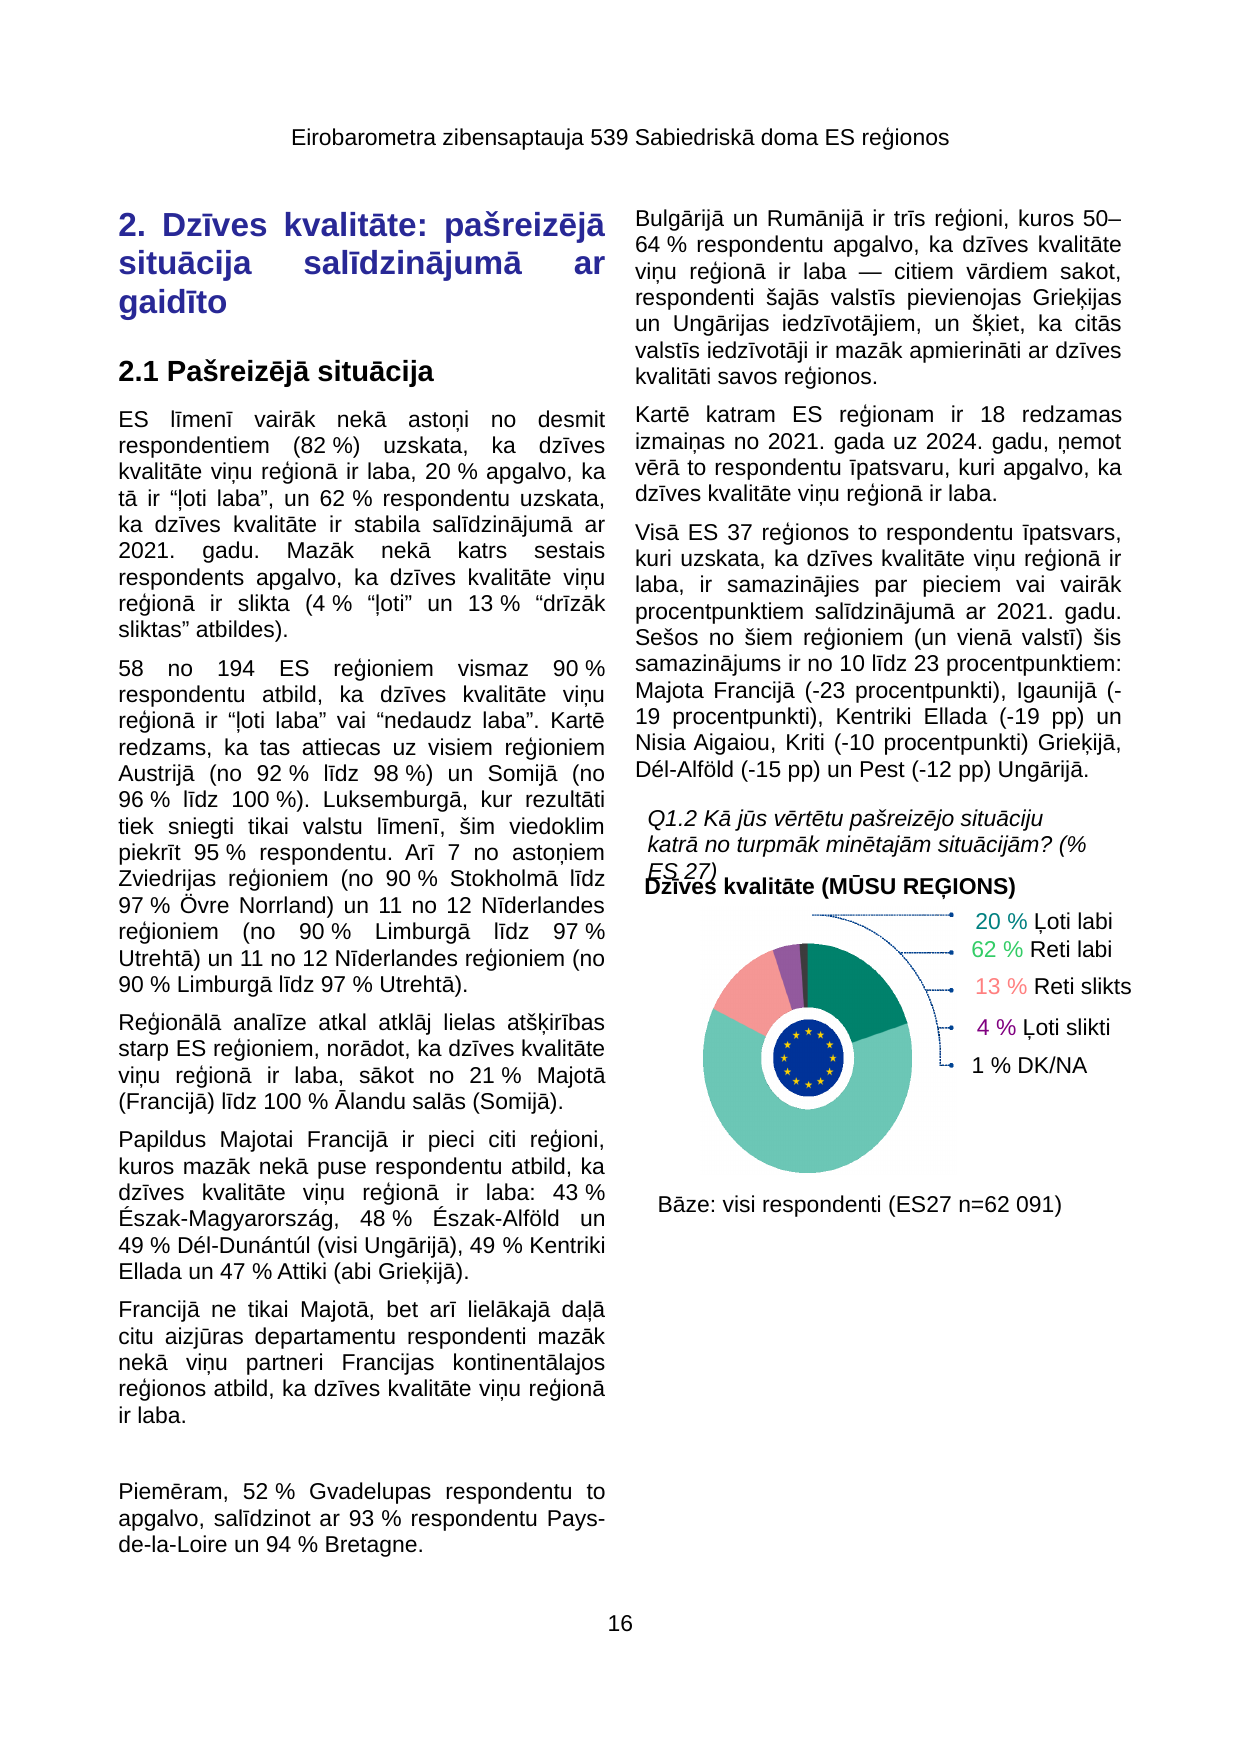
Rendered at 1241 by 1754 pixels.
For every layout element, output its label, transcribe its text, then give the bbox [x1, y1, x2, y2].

subtitle 2. Dzīves kvalitāte: pašreizējā situācija salīdzinājumā ar gaidīto [118, 205, 605, 320]
text Piemēram, 52 % Gvadelupas respondentu to apgalvo, salīdzinot ar 93 % respondentu Pays-de-la-Loire un 94 % Bretagne. [118, 1478, 605, 1557]
picture [700, 906, 957, 1175]
text Papildus Majotai Francijā ir pieci citi reģioni, kuros mazāk nekā puse respondentu atbild, ka dzīves kvalitāte viņu reģionā ir laba: 43 % Észak-Magyarország, 48 % Észak-Alföld un 49 % Dél-Dunántúl (visi Ungārijā), 49 % Kentriki Ellada un 47 % Attiki (abi Grieķijā). [118, 1126, 605, 1284]
subtitle 2.1 Pašreizējā situācija [118, 353, 605, 387]
text Reģionālā analīze atkal atklāj lielas atšķirības starp ES reģioniem, norādot, ka dzīves kvalitāte viņu reģionā ir laba, sākot no 21 % Majotā (Francijā) līdz 100 % Ālandu salās (Somijā). [118, 1009, 605, 1114]
text Francijā ne tikai Majotā, bet arī lielākajā daļā citu aizjūras departamentu respondenti mazāk nekā viņu partneri Francijas kontinentālajos reģionos atbild, ka dzīves kvalitāte viņu reģionā ir laba. [118, 1296, 605, 1428]
text Visā ES 37 reģionos to respondentu īpatsvars, kuri uzskata, ka dzīves kvalitāte viņu reģionā ir laba, ir samazinājies par pieciem vai vairāk procentpunktiem salīdzinājumā ar 2021. gadu. Sešos no šiem reģioniem (un vienā valstī) šis samazinājums ir no 10 līdz 23 procentpunktiem: Majota Francijā (-23 procentpunkti), Igaunijā (-19 procentpunkti), Kentriki Ellada (-19 pp) un Nisia Aigaiou, Kriti (-10 procentpunkti) Grieķijā, Dél-Alföld (-15 pp) un Pest (-12 pp) Ungārijā. [635, 518, 1122, 782]
text Kartē katram ES reģionam ir 18 redzamas izmaiņas no 2021. gada uz 2024. gadu, ņemot vērā to respondentu īpatsvaru, kuri apgalvo, ka dzīves kvalitāte viņu reģionā ir laba. [635, 401, 1122, 507]
text ES līmenī vairāk nekā astoņi no desmit respondentiem (82 %) uzskata, ka dzīves kvalitāte viņu reģionā ir laba, 20 % apgalvo, ka tā ir “ļoti laba”, un 62 % respondentu uzskata, ka dzīves kvalitāte ir stabila salīdzinājumā ar 2021. gadu. Mazāk nekā katrs sestais respondents apgalvo, ka dzīves kvalitāte viņu reģionā ir slikta (4 % “ļoti” un 13 % “drīzāk sliktas” atbildes). [118, 406, 605, 643]
text Bulgārijā un Rumānijā ir trīs reģioni, kuros 50–64 % respondentu apgalvo, ka dzīves kvalitāte viņu reģionā ir laba — citiem vārdiem sakot, respondenti šajās valstīs pievienojas Grieķijas un Ungārijas iedzīvotājiem, un šķiet, ka citās valstīs iedzīvotāji ir mazāk apmierināti ar dzīves kvalitāti savos reģionos. [635, 205, 1122, 389]
text 58 no 194 ES reģioniem vismaz 90 % respondentu atbild, ka dzīves kvalitāte viņu reģionā ir “ļoti laba” vai “nedaudz laba”. Kartē redzams, ka tas attiecas uz visiem reģioniem Austrijā (no 92 % līdz 98 %) un Somijā (no 96 % līdz 100 %). Luksemburgā, kur rezultāti tiek sniegti tikai valstu līmenī, šim viedoklim piekrīt 95 % respondentu. Arī 7 no astoņiem Zviedrijas reģioniem (no 90 % Stokholmā līdz 97 % Övre Norrland) un 11 no 12 Nīderlandes reģioniem (no 90 % Limburgā līdz 97 % Utrehtā) un 11 no 12 Nīderlandes reģioniem (no 90 % Limburgā līdz 97 % Utrehtā). [118, 654, 605, 997]
